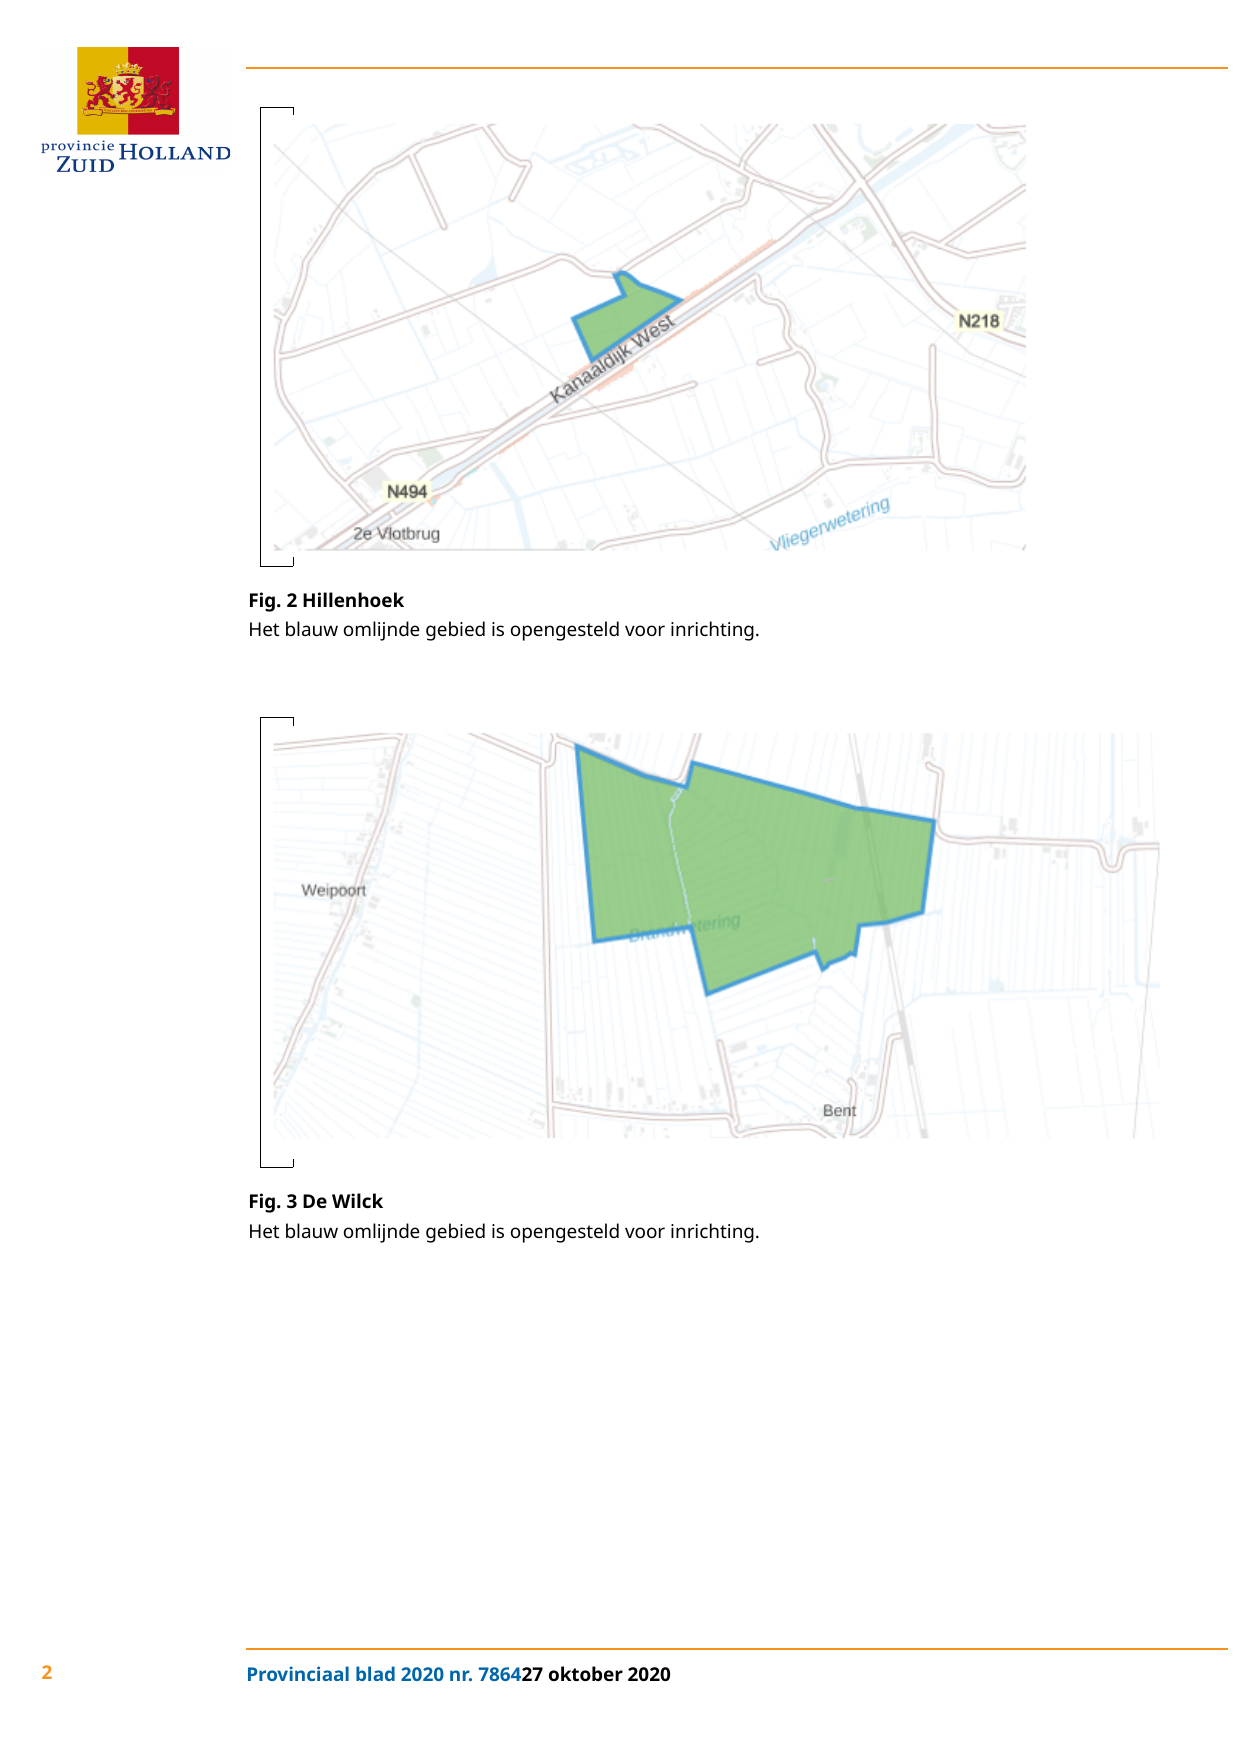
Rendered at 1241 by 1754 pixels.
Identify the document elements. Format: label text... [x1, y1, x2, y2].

picture [268, 726, 1173, 1159]
text Fig. 3 De Wilck [248, 1188, 1152, 1214]
text Het blauw omlijnde gebied is opengesteld voor inrichting. [248, 1218, 1152, 1244]
picture [268, 115, 1037, 557]
text Fig. 2 Hillenhoek [248, 587, 1152, 613]
text Het blauw omlijnde gebied is opengesteld voor inrichting. [248, 617, 1152, 642]
picture [41, 47, 231, 172]
